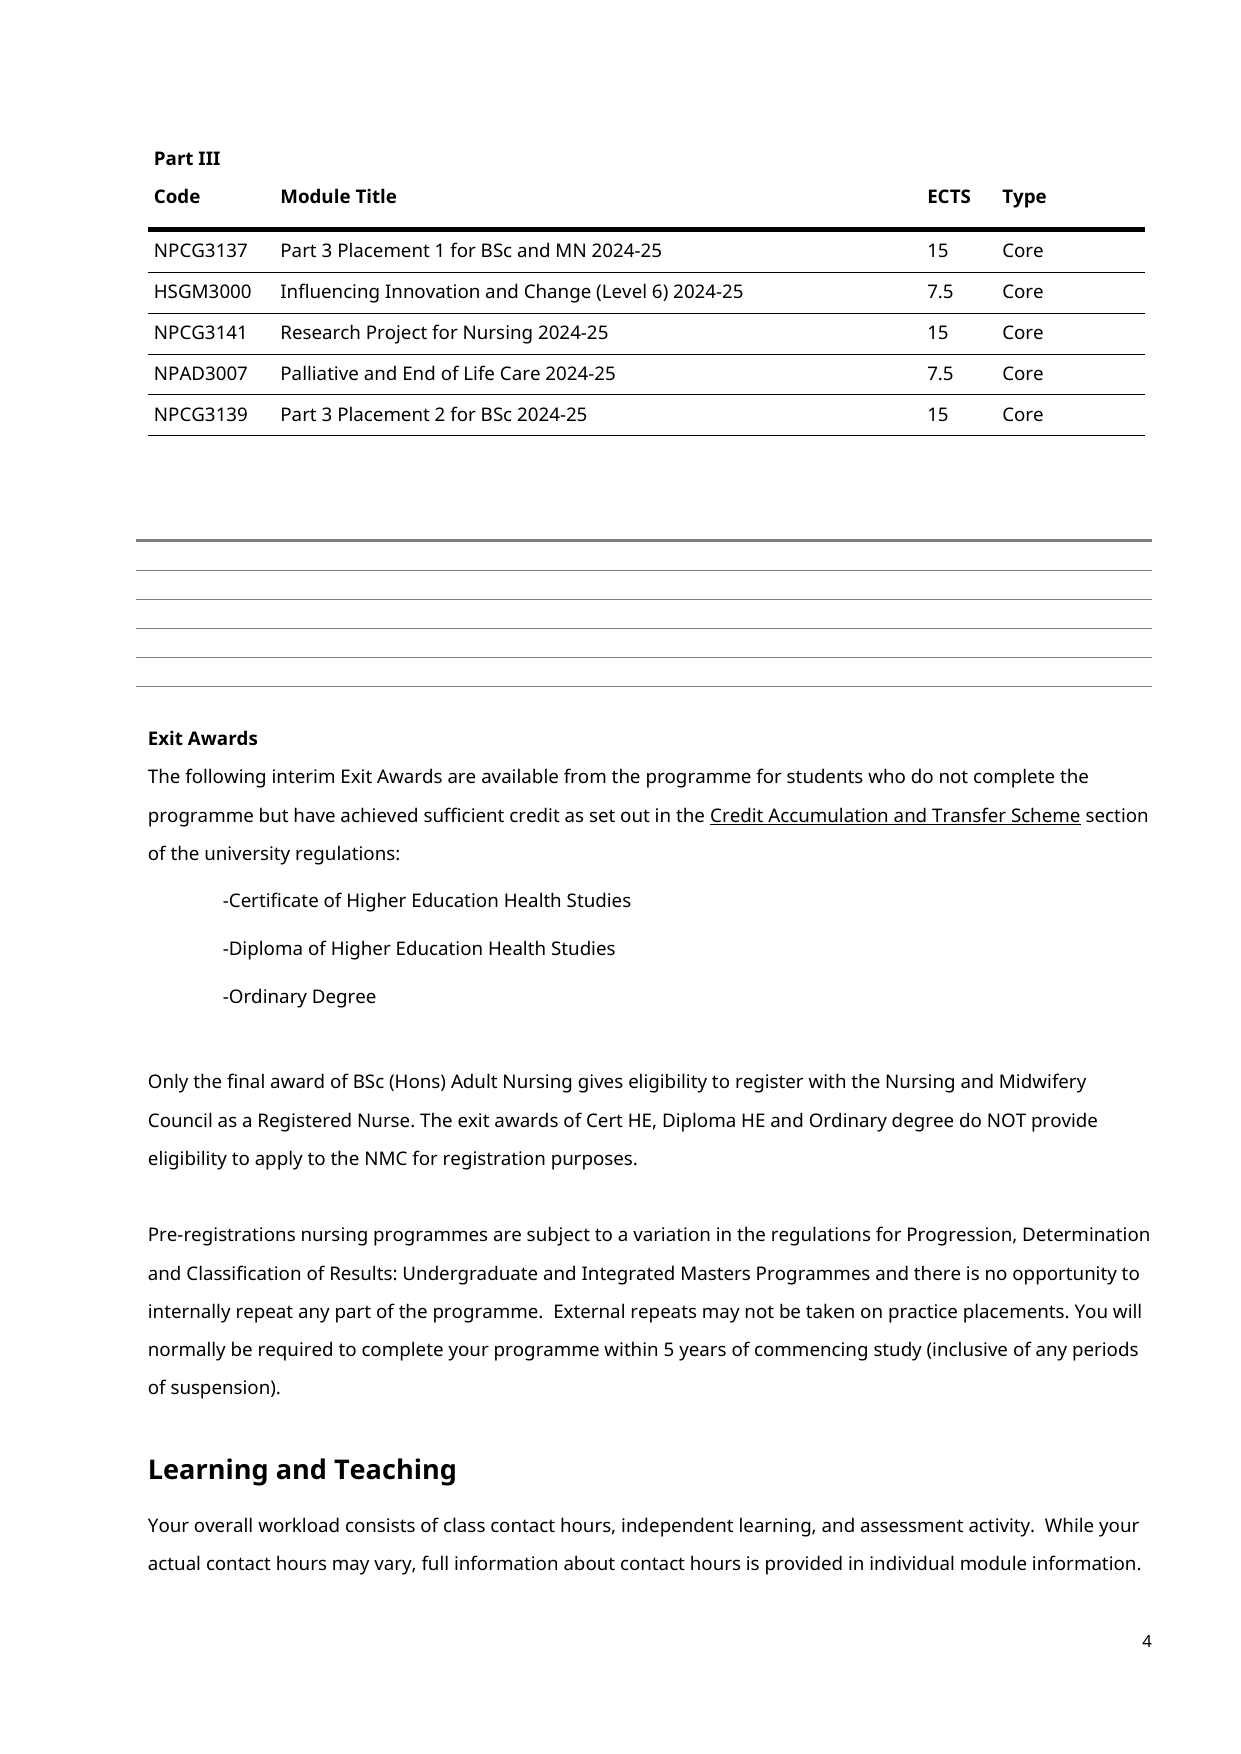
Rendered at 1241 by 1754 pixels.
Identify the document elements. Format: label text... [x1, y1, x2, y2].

table_cell [989, 542, 1152, 570]
table_cell [136, 542, 266, 570]
table_cell Palliative and End of Life Care 2024-25 [274, 355, 921, 394]
table_cell [266, 511, 916, 539]
table_cell [989, 511, 1152, 539]
text Only the final award of BSc (Hons) Adult Nursing gives eligibility to register with the Nursing and Midwifery Council as a Registered Nurse. The exit awards of Cert HE, Diploma HE and Ordinary degree do NOT provide eligibility to apply to the NMC for registration purposes. [148, 1069, 1152, 1171]
table_cell Core [996, 395, 1144, 435]
table_cell [266, 629, 916, 657]
table_cell Part 3 Placement 1 for BSc and MN 2024-25 [274, 232, 921, 272]
table_cell Part 3 Placement 2 for BSc 2024-25 [274, 395, 921, 435]
table_cell [136, 511, 266, 539]
table_cell HSGM3000 [148, 273, 274, 312]
text -Diploma of Higher Education Health Studies [223, 935, 1152, 961]
table_cell Core [996, 273, 1144, 312]
table_cell [916, 658, 989, 686]
table_cell [916, 600, 989, 628]
table_cell [989, 571, 1152, 599]
table_cell [266, 600, 916, 628]
table_header Module Title [274, 140, 921, 227]
subtitle Learning and Teaching [148, 1450, 1152, 1487]
table_cell 15 [921, 395, 996, 435]
table_cell [266, 658, 916, 686]
table_cell [916, 542, 989, 570]
text Your overall workload consists of class contact hours, independent learning, and assessment activity. While your actual contact hours may vary, full information about contact hours is provided in individual module information. [148, 1512, 1152, 1576]
table_cell [136, 629, 266, 657]
table_cell Core [996, 314, 1144, 353]
text -Ordinary Degree [223, 983, 1152, 1008]
table_cell 7.5 [921, 273, 996, 312]
text Exit Awards [148, 726, 1152, 751]
table_cell [266, 542, 916, 570]
table_cell NPCG3141 [148, 314, 274, 353]
table_cell 15 [921, 232, 996, 272]
table_header Part III Code [148, 140, 274, 227]
table_cell Research Project for Nursing 2024-25 [274, 314, 921, 353]
table_cell [916, 571, 989, 599]
table_cell 15 [921, 314, 996, 353]
text Pre-registrations nursing programmes are subject to a variation in the regulations for Progression, Determination and Classification of Results: Undergraduate and Integrated Masters Programmes and there is no opportunity to internally repeat any part of the programme. External repeats may not be taken on practice placements. You will normally be required to complete your programme within 5 years of commencing study (inclusive of any periods of suspension). [148, 1222, 1152, 1400]
table_cell [989, 600, 1152, 628]
table_header ECTS [921, 140, 996, 227]
table_cell [266, 571, 916, 599]
table_cell NPCG3137 [148, 232, 274, 272]
table_cell Core [996, 355, 1144, 394]
table_cell [989, 658, 1152, 686]
table_cell [916, 629, 989, 657]
table_cell [136, 571, 266, 599]
table_cell [989, 629, 1152, 657]
table_cell [916, 511, 989, 539]
table_cell [136, 658, 266, 686]
table_cell [136, 600, 266, 628]
text The following interim Exit Awards are available from the programme for students who do not complete the programme but have achieved sufficient credit as set out in the Credit Accumulation and Transfer Scheme section of the university regulations: [148, 764, 1152, 866]
table_cell NPCG3139 [148, 395, 274, 435]
table_cell Core [996, 232, 1144, 272]
table_header Type [996, 140, 1144, 227]
table_cell [136, 101, 1152, 511]
table_cell 7.5 [921, 355, 996, 394]
table_cell Influencing Innovation and Change (Level 6) 2024-25 [274, 273, 921, 312]
table_cell NPAD3007 [148, 355, 274, 394]
text -Certificate of Higher Education Health Studies [223, 888, 1152, 913]
